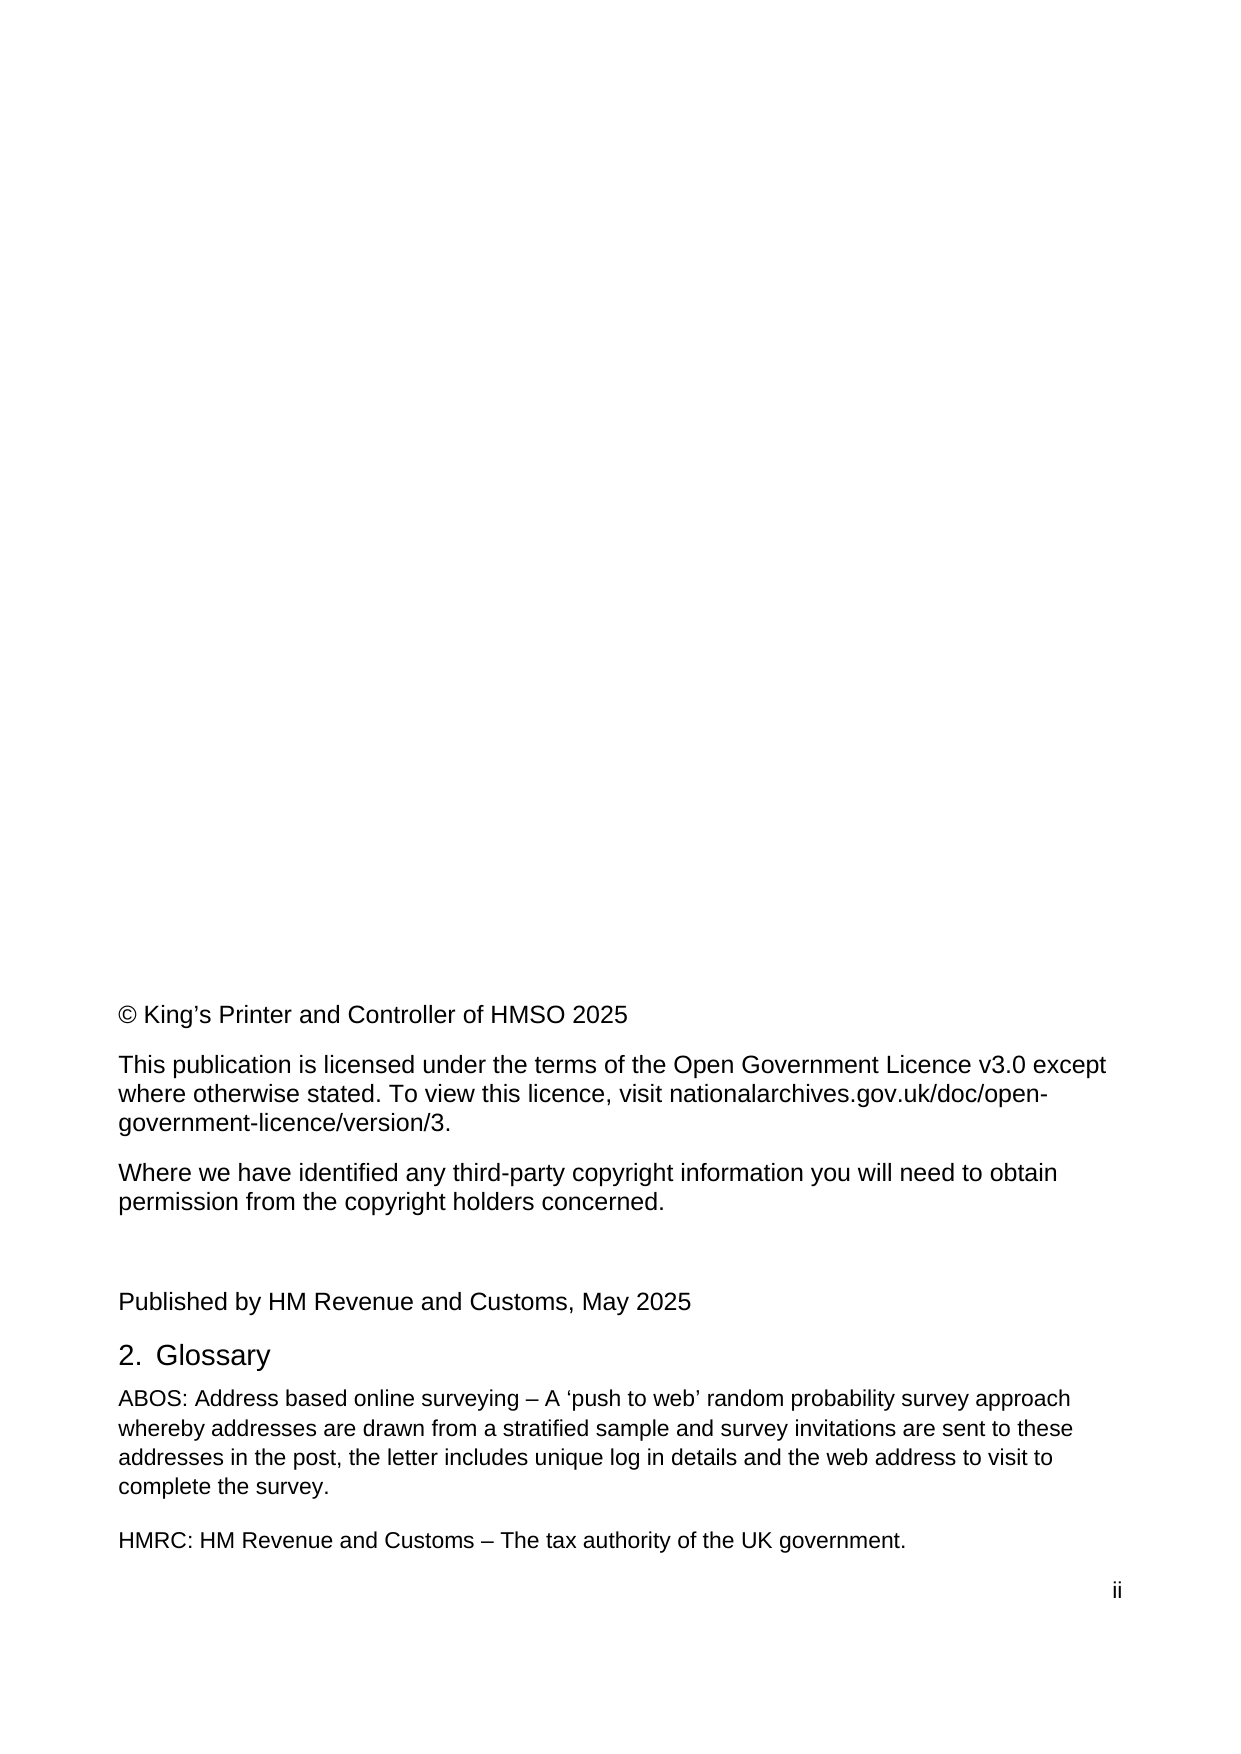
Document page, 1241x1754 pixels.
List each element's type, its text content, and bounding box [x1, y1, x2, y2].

text Where we have identified any third-party copyright information you will need to obtain permission from the copyright holders concerned. [118, 1158, 1122, 1217]
text HMRC: HM Revenue and Customs – The tax authority of the UK government. [118, 1525, 1122, 1554]
text ABOS: Address based online surveying – A ‘push to web’ random probability survey approach whereby addresses are drawn from a stratified sample and survey invitations are sent to these addresses in the post, the letter includes unique log in details and the web address to visit to complete the survey. [118, 1383, 1122, 1500]
subtitle Glossary [118, 1337, 1122, 1371]
text This publication is licensed under the terms of the Open Government Licence v3.0 except where otherwise stated. To view this licence, visit nationalarchives.gov.uk/doc/open-government-licence/version/3. [118, 1050, 1122, 1137]
text Published by HM Revenue and Customs, May 2025 [118, 1287, 1122, 1317]
text © King’s Printer and Controller of HMSO 2025 [118, 1000, 1122, 1029]
